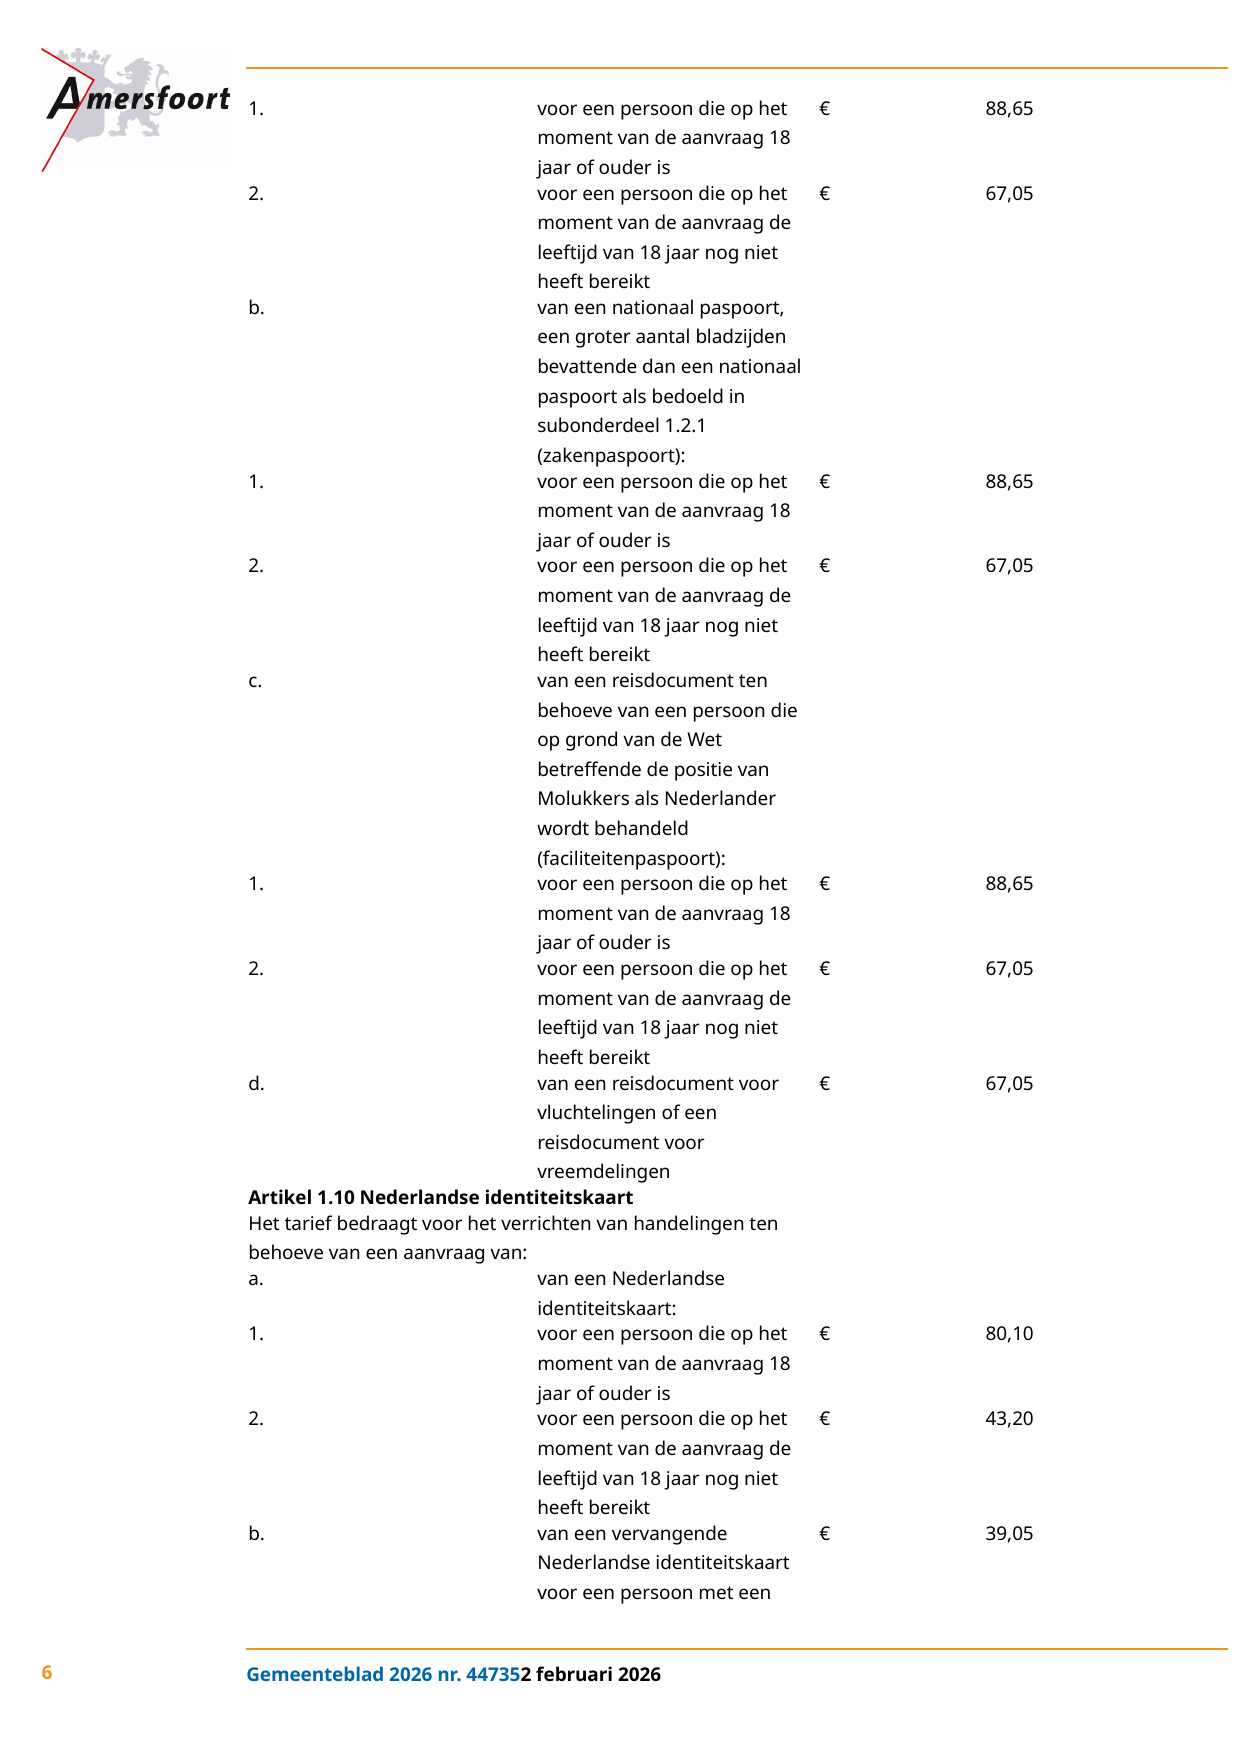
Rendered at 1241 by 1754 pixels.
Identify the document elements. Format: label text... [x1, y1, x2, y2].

table_cell 88,65 [985, 95, 1152, 180]
table_cell [985, 1210, 1152, 1265]
table_cell 2. [248, 1406, 537, 1520]
table_cell € [819, 180, 985, 294]
table_cell voor een persoon die op het moment van de aanvraag 18 jaar of ouder is [537, 870, 819, 955]
table_cell van een nationaal paspoort, een groter aantal bladzijden bevattende dan een nationaal paspoort als bedoeld in subonderdeel 1.2.1 (zakenpaspoort): [537, 294, 819, 468]
table_cell € [819, 955, 985, 1070]
table_cell voor een persoon die op het moment van de aanvraag 18 jaar of ouder is [537, 1321, 819, 1406]
table_cell van een vervangende Nederlandse identiteitskaart voor een persoon met een [537, 1520, 819, 1605]
table_cell € [819, 468, 985, 553]
table_cell [819, 667, 985, 870]
table_cell d. [248, 1070, 537, 1184]
table_cell [819, 294, 985, 468]
table_cell van een Nederlandse identiteitskaart: [537, 1265, 819, 1321]
table_cell [985, 1265, 1152, 1321]
table_cell 2. [248, 180, 537, 294]
table_cell 88,65 [985, 468, 1152, 553]
table_cell 43,20 [985, 1406, 1152, 1520]
table_cell [819, 1184, 985, 1210]
table_cell Artikel 1.10 Nederlandse identiteitskaart [248, 1184, 819, 1210]
table_cell voor een persoon die op het moment van de aanvraag de leeftijd van 18 jaar nog niet heeft bereikt [537, 553, 819, 667]
table_cell 1. [248, 468, 537, 553]
table_cell 2. [248, 955, 537, 1070]
table_cell c. [248, 667, 537, 870]
table_cell 80,10 [985, 1321, 1152, 1406]
table_cell € [819, 1520, 985, 1605]
table_cell [819, 1210, 985, 1265]
table_cell 2. [248, 553, 537, 667]
table_cell voor een persoon die op het moment van de aanvraag de leeftijd van 18 jaar nog niet heeft bereikt [537, 180, 819, 294]
table_cell 67,05 [985, 955, 1152, 1070]
table_cell voor een persoon die op het moment van de aanvraag 18 jaar of ouder is [537, 95, 819, 180]
table_cell 67,05 [985, 553, 1152, 667]
table_cell [985, 294, 1152, 468]
table_cell voor een persoon die op het moment van de aanvraag 18 jaar of ouder is [537, 468, 819, 553]
table_cell € [819, 870, 985, 955]
table_cell [819, 1265, 985, 1321]
table_cell € [819, 95, 985, 180]
table_cell 67,05 [985, 1070, 1152, 1184]
table_cell b. [248, 1520, 537, 1605]
table_cell voor een persoon die op het moment van de aanvraag de leeftijd van 18 jaar nog niet heeft bereikt [537, 955, 819, 1070]
picture [41, 47, 231, 172]
table_cell € [819, 1406, 985, 1520]
table_cell van een reisdocument voor vluchtelingen of een reisdocument voor vreemdelingen [537, 1070, 819, 1184]
table_cell 67,05 [985, 180, 1152, 294]
table_cell [985, 1184, 1152, 1210]
table_cell € [819, 1321, 985, 1406]
table_cell 1. [248, 1321, 537, 1406]
table_cell 1. [248, 870, 537, 955]
table_cell € [819, 1070, 985, 1184]
table_cell van een reisdocument ten behoeve van een persoon die op grond van de Wet betreffende de positie van Molukkers als Nederlander wordt behandeld (faciliteitenpaspoort): [537, 667, 819, 870]
table_cell 1. [248, 95, 537, 180]
table_cell voor een persoon die op het moment van de aanvraag de leeftijd van 18 jaar nog niet heeft bereikt [537, 1406, 819, 1520]
table_cell a. [248, 1265, 537, 1321]
table_cell € [819, 553, 985, 667]
table_cell [985, 667, 1152, 870]
table_cell 88,65 [985, 870, 1152, 955]
table_cell b. [248, 294, 537, 468]
table_cell 39,05 [985, 1520, 1152, 1605]
table_cell Het tarief bedraagt voor het verrichten van handelingen ten behoeve van een aanvraag van: [248, 1210, 819, 1265]
